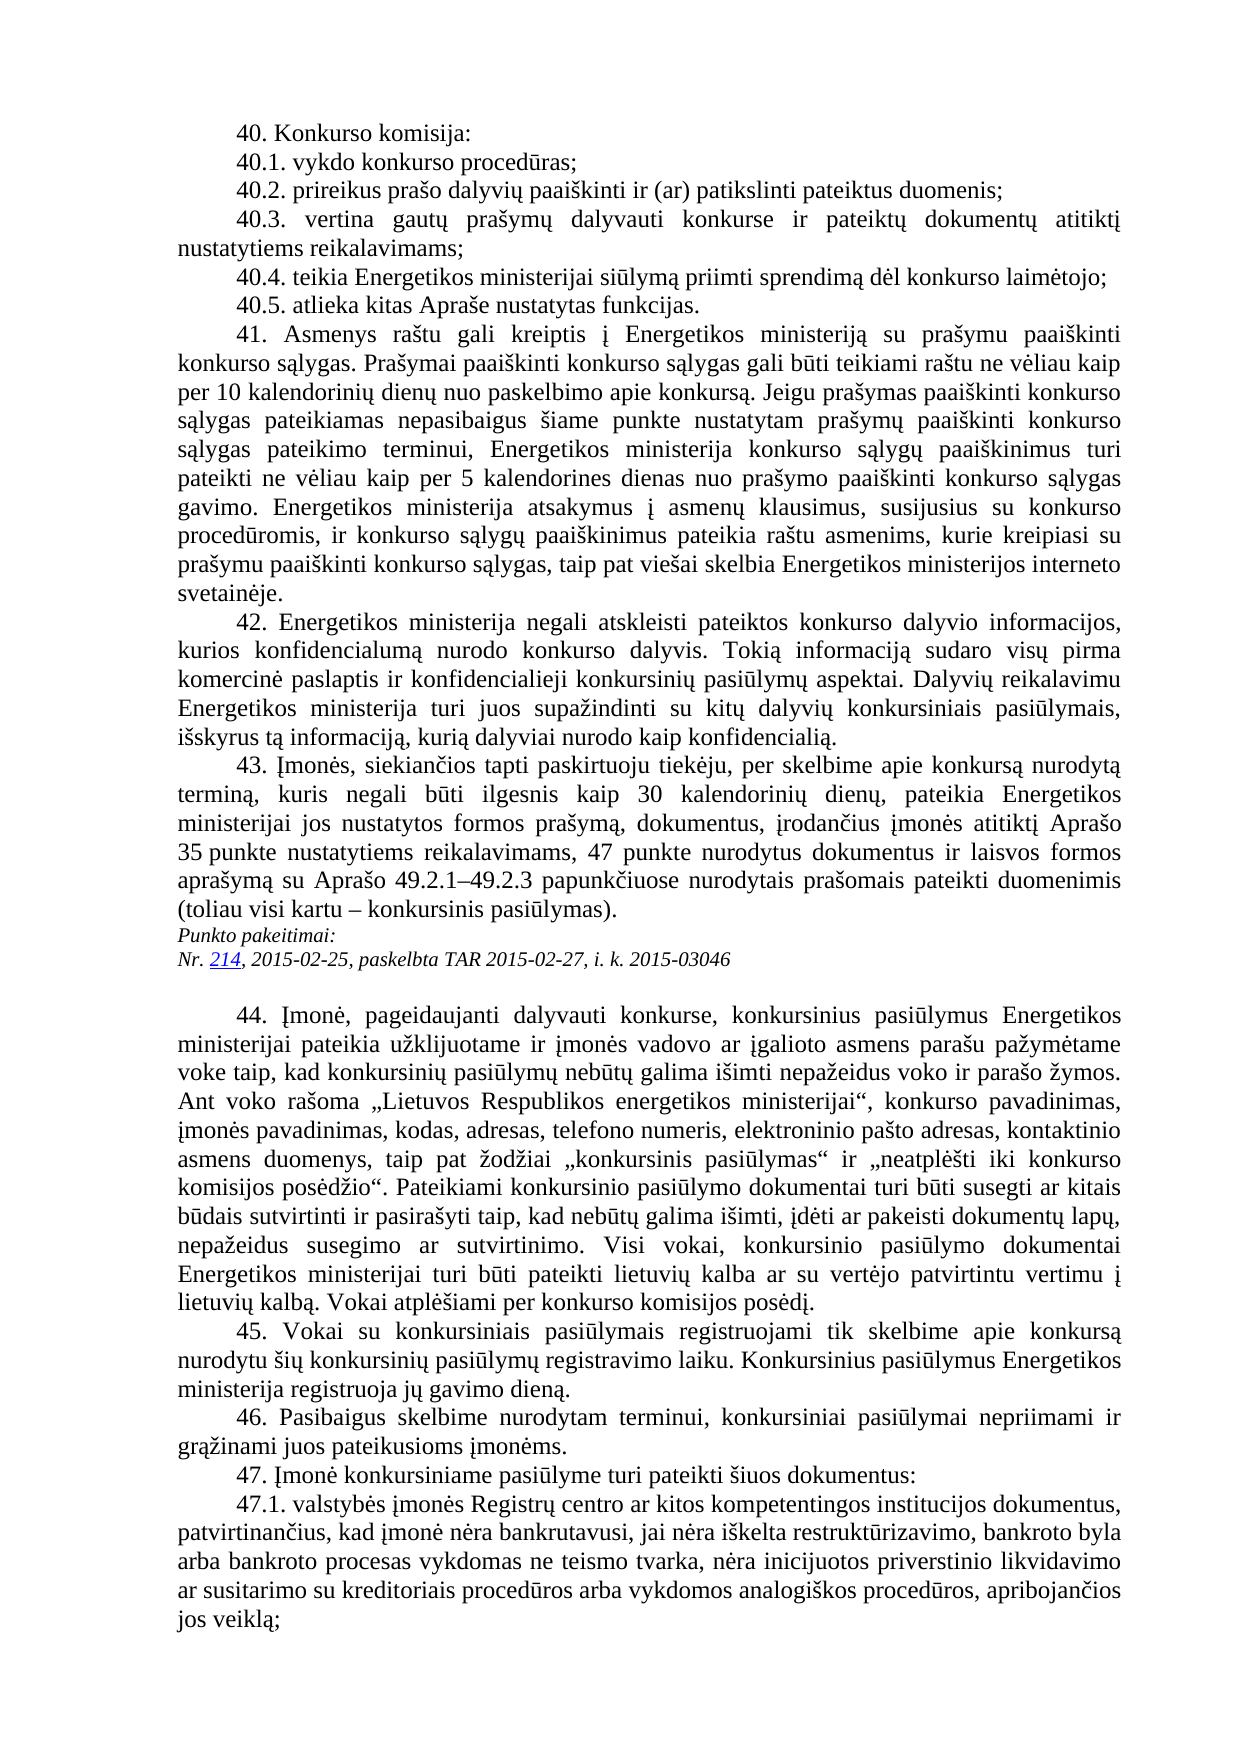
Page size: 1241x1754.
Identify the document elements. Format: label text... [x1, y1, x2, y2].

text 44. Įmonė, pageidaujanti dalyvauti konkurse, konkursinius pasiūlymus Energetikos ministerijai pateikia užklijuotame ir įmonės vadovo ar įgalioto asmens parašu pažymėtame voke taip, kad konkursinių pasiūlymų nebūtų galima išimti nepažeidus voko ir parašo žymos. Ant voko rašoma „Lietuvos Respublikos energetikos ministerijai“, konkurso pavadinimas, įmonės pavadinimas, kodas, adresas, telefono numeris, elektroninio pašto adresas, kontaktinio asmens duomenys, taip pat žodžiai „konkursinis pasiūlymas“ ir „neatplėšti iki konkurso komisijos posėdžio“. Pateikiami konkursinio pasiūlymo dokumentai turi būti susegti ar kitais būdais sutvirtinti ir pasirašyti taip, kad nebūtų galima išimti, įdėti ar pakeisti dokumentų lapų, nepažeidus susegimo ar sutvirtinimo. Visi vokai, konkursinio pasiūlymo dokumentai Energetikos ministerijai turi būti pateikti lietuvių kalba ar su vertėjo patvirtintu vertimu į lietuvių kalbą. Vokai atplėšiami per konkurso komisijos posėdį. [177, 1000, 1122, 1316]
text 43. Įmonės, siekiančios tapti paskirtuoju tiekėju, per skelbime apie konkursą nurodytą terminą, kuris negali būti ilgesnis kaip 30 kalendorinių dienų, pateikia Energetikos ministerijai jos nustatytos formos prašymą, dokumentus, įrodančius įmonės atitiktį Aprašo 35 punkte nustatytiems reikalavimams, 47 punkte nurodytus dokumentus ir laisvos formos aprašymą su Aprašo 49.2.1–49.2.3 papunkčiuose nurodytais prašomais pateikti duomenimis (toliau visi kartu – konkursinis pasiūlymas). [177, 751, 1122, 923]
text Nr. 214, 2015-02-25, paskelbta TAR 2015-02-27, i. k. 2015-03046 [177, 947, 1122, 971]
text 47.1. valstybės įmonės Registrų centro ar kitos kompetentingos institucijos dokumentus, patvirtinančius, kad įmonė nėra bankrutavusi, jai nėra iškelta restruktūrizavimo, bankroto byla arba bankroto procesas vykdomas ne teismo tvarka, nėra inicijuotos priverstinio likvidavimo ar susitarimo su kreditoriais procedūros arba vykdomos analogiškos procedūros, apribojančios jos veiklą; [177, 1489, 1122, 1632]
text 41. Asmenys raštu gali kreiptis į Energetikos ministeriją su prašymu paaiškinti konkurso sąlygas. Prašymai paaiškinti konkurso sąlygas gali būti teikiami raštu ne vėliau kaip per 10 kalendorinių dienų nuo paskelbimo apie konkursą. Jeigu prašymas paaiškinti konkurso sąlygas pateikiamas nepasibaigus šiame punkte nustatytam prašymų paaiškinti konkurso sąlygas pateikimo terminui, Energetikos ministerija konkurso sąlygų paaiškinimus turi pateikti ne vėliau kaip per 5 kalendorines dienas nuo prašymo paaiškinti konkurso sąlygas gavimo. Energetikos ministerija atsakymus į asmenų klausimus, susijusius su konkurso procedūromis, ir konkurso sąlygų paaiškinimus pateikia raštu asmenims, kurie kreipiasi su prašymu paaiškinti konkurso sąlygas, taip pat viešai skelbia Energetikos ministerijos interneto svetainėje. [177, 319, 1122, 607]
text 40.3. vertina gautų prašymų dalyvauti konkurse ir pateiktų dokumentų atitiktį nustatytiems reikalavimams; [177, 204, 1122, 262]
text 42. Energetikos ministerija negali atskleisti pateiktos konkurso dalyvio informacijos, kurios konfidencialumą nurodo konkurso dalyvis. Tokią informaciją sudaro visų pirma komercinė paslaptis ir konfidencialieji konkursinių pasiūlymų aspektai. Dalyvių reikalavimu Energetikos ministerija turi juos supažindinti su kitų dalyvių konkursiniais pasiūlymais, išskyrus tą informaciją, kurią dalyviai nurodo kaip konfidencialią. [177, 607, 1122, 751]
text 47. Įmonė konkursiniame pasiūlyme turi pateikti šiuos dokumentus: [177, 1460, 1122, 1489]
text 40.5. atlieka kitas Apraše nustatytas funkcijas. [177, 291, 1122, 319]
text 40.2. prireikus prašo dalyvių paaiškinti ir (ar) patikslinti pateiktus duomenis; [177, 176, 1122, 204]
text 45. Vokai su konkursiniais pasiūlymais registruojami tik skelbime apie konkursą nurodytu šių konkursinių pasiūlymų registravimo laiku. Konkursinius pasiūlymus Energetikos ministerija registruoja jų gavimo dieną. [177, 1316, 1122, 1402]
text Punkto pakeitimai: [177, 923, 1122, 947]
text 40.4. teikia Energetikos ministerijai siūlymą priimti sprendimą dėl konkurso laimėtojo; [177, 262, 1122, 291]
text 40. Konkurso komisija: [177, 118, 1122, 147]
text 40.1. vykdo konkurso procedūras; [177, 147, 1122, 176]
text 46. Pasibaigus skelbime nurodytam terminui, konkursiniai pasiūlymai nepriimami ir grąžinami juos pateikusioms įmonėms. [177, 1402, 1122, 1460]
